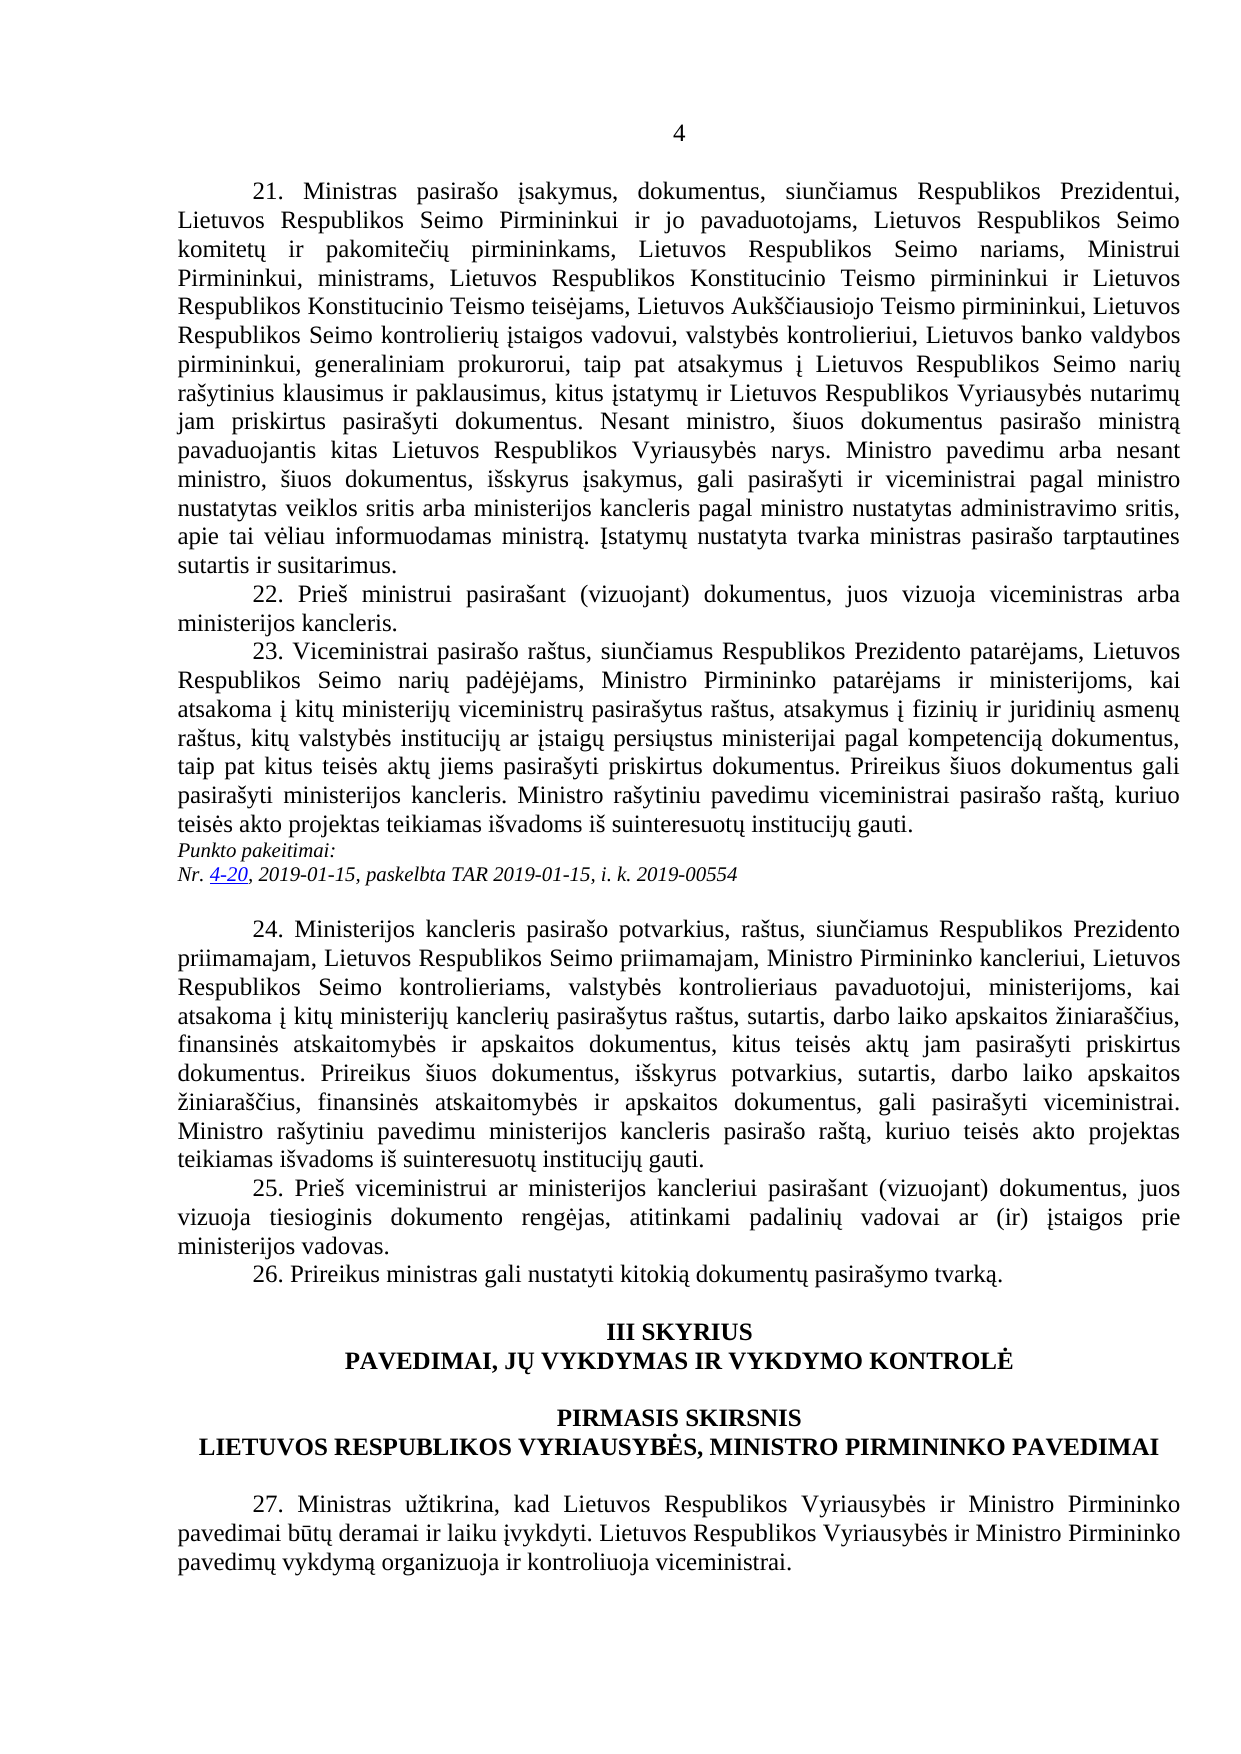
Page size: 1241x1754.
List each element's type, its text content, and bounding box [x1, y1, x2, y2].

text Nr. 4-20, 2019-01-15, paskelbta TAR 2019-01-15, i. k. 2019-00554 [177, 862, 1181, 886]
text PAVEDIMAI, JŲ VYKDYMAS IR VYKDYMO KONTROLĖ [177, 1346, 1181, 1374]
text LIETUVOS RESPUBLIKOS VYRIAUSYBĖS, MINISTRO PIRMININKO PAVEDIMAI [177, 1432, 1181, 1461]
text PIRMASIS SKIRSNIS [177, 1403, 1181, 1432]
text 23. Viceministrai pasirašo raštus, siunčiamus Respublikos Prezidento patarėjams, Lietuvos Respublikos Seimo narių padėjėjams, Ministro Pirmininko patarėjams ir ministerijoms, kai atsakoma į kitų ministerijų viceministrų pasirašytus raštus, atsakymus į fizinių ir juridinių asmenų raštus, kitų valstybės institucijų ar įstaigų persiųstus ministerijai pagal kompetenciją dokumentus, taip pat kitus teisės aktų jiems pasirašyti priskirtus dokumentus. Prireikus šiuos dokumentus gali pasirašyti ministerijos kancleris. Ministro rašytiniu pavedimu viceministrai pasirašo raštą, kuriuo teisės akto projektas teikiamas išvadoms iš suinteresuotų institucijų gauti. [177, 636, 1181, 838]
text 25. Prieš viceministrui ar ministerijos kancleriui pasirašant (vizuojant) dokumentus, juos vizuoja tiesioginis dokumento rengėjas, atitinkami padalinių vadovai ar (ir) įstaigos prie ministerijos vadovas. [177, 1173, 1181, 1259]
text Punkto pakeitimai: [177, 838, 1181, 862]
text III SKYRIUS [177, 1317, 1181, 1346]
text 24. Ministerijos kancleris pasirašo potvarkius, raštus, siunčiamus Respublikos Prezidento priimamajam, Lietuvos Respublikos Seimo priimamajam, Ministro Pirmininko kancleriui, Lietuvos Respublikos Seimo kontrolieriams, valstybės kontrolieriaus pavaduotojui, ministerijoms, kai atsakoma į kitų ministerijų kanclerių pasirašytus raštus, sutartis, darbo laiko apskaitos žiniaraščius, finansinės atskaitomybės ir apskaitos dokumentus, kitus teisės aktų jam pasirašyti priskirtus dokumentus. Prireikus šiuos dokumentus, išskyrus potvarkius, sutartis, darbo laiko apskaitos žiniaraščius, finansinės atskaitomybės ir apskaitos dokumentus, gali pasirašyti viceministrai. Ministro rašytiniu pavedimu ministerijos kancleris pasirašo raštą, kuriuo teisės akto projektas teikiamas išvadoms iš suinteresuotų institucijų gauti. [177, 914, 1181, 1173]
text 22. Prieš ministrui pasirašant (vizuojant) dokumentus, juos vizuoja viceministras arba ministerijos kancleris. [177, 579, 1181, 636]
text 26. Prireikus ministras gali nustatyti kitokią dokumentų pasirašymo tvarką. [177, 1259, 1181, 1288]
text 21. Ministras pasirašo įsakymus, dokumentus, siunčiamus Respublikos Prezidentui, Lietuvos Respublikos Seimo Pirmininkui ir jo pavaduotojams, Lietuvos Respublikos Seimo komitetų ir pakomitečių pirmininkams, Lietuvos Respublikos Seimo nariams, Ministrui Pirmininkui, ministrams, Lietuvos Respublikos Konstitucinio Teismo pirmininkui ir Lietuvos Respublikos Konstitucinio Teismo teisėjams, Lietuvos Aukščiausiojo Teismo pirmininkui, Lietuvos Respublikos Seimo kontrolierių įstaigos vadovui, valstybės kontrolieriui, Lietuvos banko valdybos pirmininkui, generaliniam prokurorui, taip pat atsakymus į Lietuvos Respublikos Seimo narių rašytinius klausimus ir paklausimus, kitus įstatymų ir Lietuvos Respublikos Vyriausybės nutarimų jam priskirtus pasirašyti dokumentus. Nesant ministro, šiuos dokumentus pasirašo ministrą pavaduojantis kitas Lietuvos Respublikos Vyriausybės narys. Ministro pavedimu arba nesant ministro, šiuos dokumentus, išskyrus įsakymus, gali pasirašyti ir viceministrai pagal ministro nustatytas veiklos sritis arba ministerijos kancleris pagal ministro nustatytas administravimo sritis, apie tai vėliau informuodamas ministrą. Įstatymų nustatyta tvarka ministras pasirašo tarptautines sutartis ir susitarimus. [177, 176, 1181, 579]
text 27. Ministras užtikrina, kad Lietuvos Respublikos Vyriausybės ir Ministro Pirmininko pavedimai būtų deramai ir laiku įvykdyti. Lietuvos Respublikos Vyriausybės ir Ministro Pirmininko pavedimų vykdymą organizuoja ir kontroliuoja viceministrai. [177, 1489, 1181, 1576]
